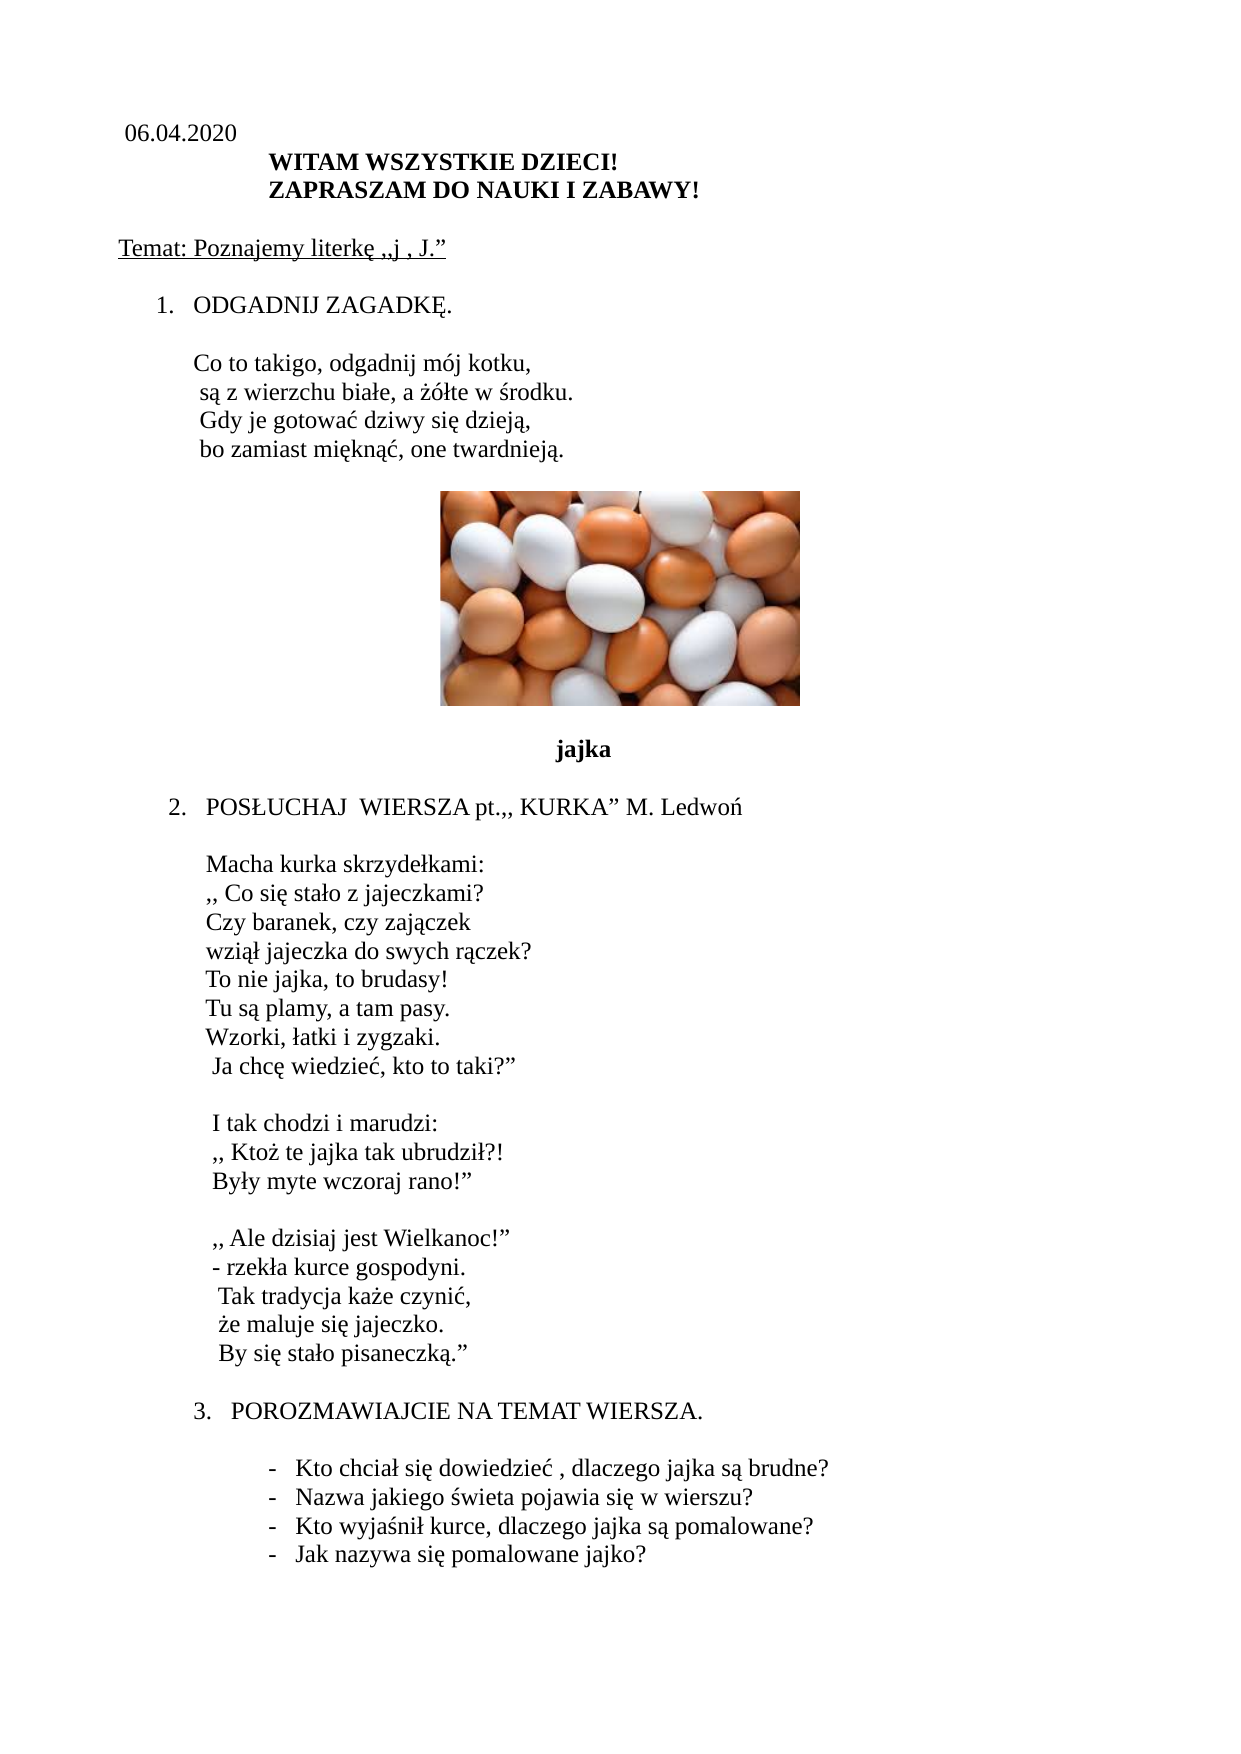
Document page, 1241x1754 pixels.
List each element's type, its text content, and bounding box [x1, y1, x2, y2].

text To nie jajka, to brudasy! [118, 964, 1122, 993]
list Gdy je gotować dziwy się dzieją, [156, 406, 1122, 434]
text Tak tradycja każe czynić, [118, 1281, 1122, 1309]
list - Kto chciał się dowiedzieć , dlaczego jajka są brudne? [231, 1453, 1122, 1482]
text Czy baranek, czy zajączek [118, 907, 1122, 936]
text Były myte wczoraj rano!” [118, 1166, 1122, 1194]
text Macha kurka skrzydełkami: [118, 849, 1122, 878]
text WITAM WSZYSTKIE DZIECI! [118, 147, 1122, 176]
text 2. POSŁUCHAJ WIERSZA pt.,, KURKA” M. Ledwoń [118, 792, 1122, 821]
text że maluje się jajeczko. [118, 1309, 1122, 1338]
text By się stało pisaneczką.” [118, 1338, 1122, 1367]
text Ja chcę wiedzieć, kto to taki?” [118, 1051, 1122, 1079]
text ZAPRASZAM DO NAUKI I ZABAWY! [118, 176, 1122, 204]
text - Jak nazywa się pomalowane jajko? [118, 1539, 1122, 1568]
text jajka [118, 734, 1122, 763]
list POROZMAWIAJCIE NA TEMAT WIERSZA. [193, 1396, 1122, 1424]
text wziął jajeczka do swych rączek? [118, 936, 1122, 964]
list - Nazwa jakiego świeta pojawia się w wierszu? [193, 1482, 1122, 1511]
list bo zamiast mięknąć, one twardnieją. [156, 434, 1122, 463]
picture [440, 491, 800, 706]
list są z wierzchu białe, a żółte w środku. [156, 377, 1122, 406]
text 06.04.2020 [118, 118, 1122, 147]
text Tu są plamy, a tam pasy. [118, 993, 1122, 1022]
text ,, Co się stało z jajeczkami? [118, 878, 1122, 907]
list - Kto wyjaśnił kurce, dlaczego jajka są pomalowane? [193, 1511, 1122, 1539]
text I tak chodzi i marudzi: [118, 1108, 1122, 1137]
list Co to takigo, odgadnij mój kotku, [156, 348, 1122, 377]
text ,, Ale dzisiaj jest Wielkanoc!” [118, 1223, 1122, 1252]
list ODGADNIJ ZAGADKĘ. [156, 291, 1122, 319]
text ,, Ktoż te jajka tak ubrudził?! [118, 1137, 1122, 1166]
text Wzorki, łatki i zygzaki. [118, 1022, 1122, 1051]
text Temat: Poznajemy literkę ,,j , J.” [118, 233, 1122, 262]
text - rzekła kurce gospodyni. [118, 1252, 1122, 1281]
